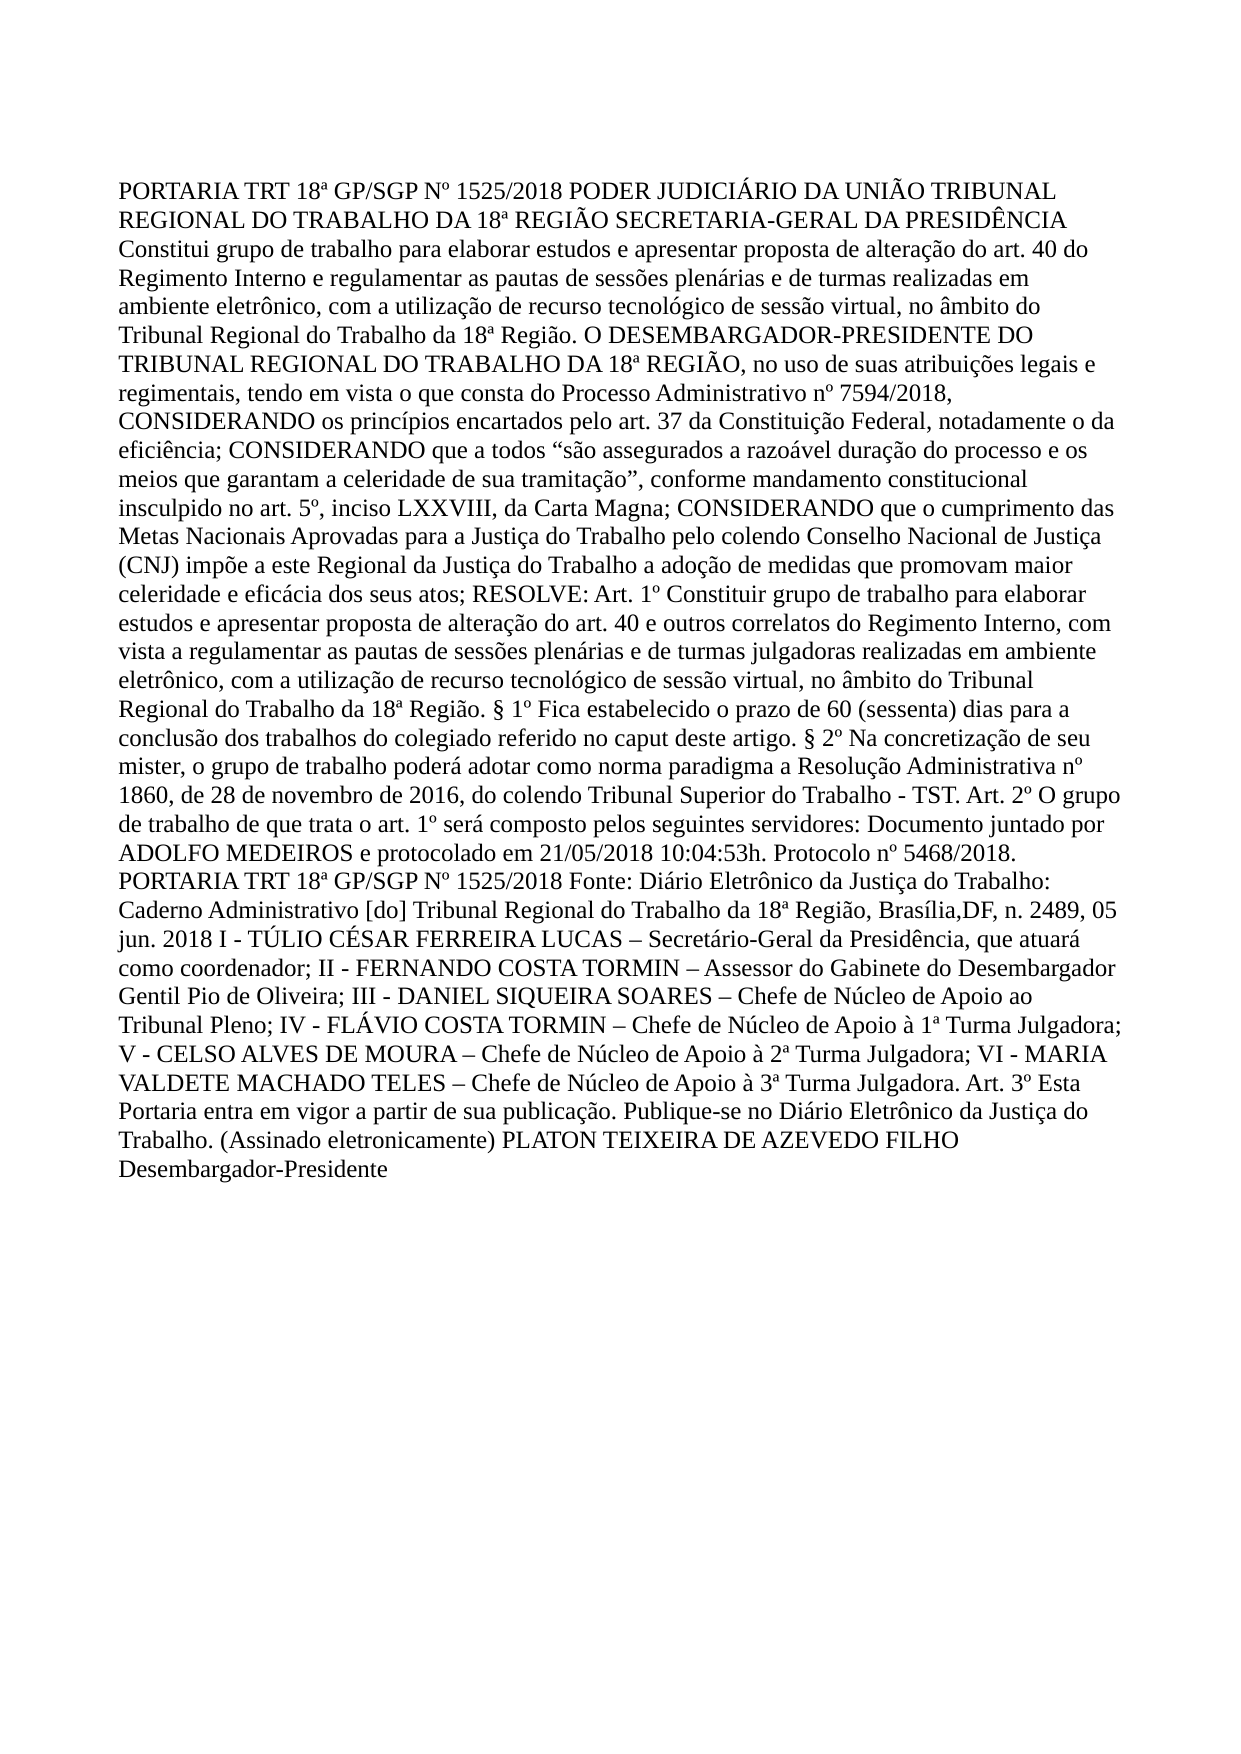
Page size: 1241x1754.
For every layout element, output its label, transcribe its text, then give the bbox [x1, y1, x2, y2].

text PORTARIA TRT 18ª GP/SGP Nº 1525/2018 PODER JUDICIÁRIO DA UNIÃO TRIBUNAL REGIONAL DO TRABALHO DA 18ª REGIÃO SECRETARIA-GERAL DA PRESIDÊNCIA Constitui grupo de trabalho para elaborar estudos e apresentar proposta de alteração do art. 40 do Regimento Interno e regulamentar as pautas de sessões plenárias e de turmas realizadas em ambiente eletrônico, com a utilização de recurso tecnológico de sessão virtual, no âmbito do Tribunal Regional do Trabalho da 18ª Região. O DESEMBARGADOR-PRESIDENTE DO TRIBUNAL REGIONAL DO TRABALHO DA 18ª REGIÃO, no uso de suas atribuições legais e regimentais, tendo em vista o que consta do Processo Administrativo nº 7594/2018, CONSIDERANDO os princípios encartados pelo art. 37 da Constituição Federal, notadamente o da eficiência; CONSIDERANDO que a todos “são assegurados a razoável duração do processo e os meios que garantam a celeridade de sua tramitação”, conforme mandamento constitucional insculpido no art. 5º, inciso LXXVIII, da Carta Magna; CONSIDERANDO que o cumprimento das Metas Nacionais Aprovadas para a Justiça do Trabalho pelo colendo Conselho Nacional de Justiça (CNJ) impõe a este Regional da Justiça do Trabalho a adoção de medidas que promovam maior celeridade e eficácia dos seus atos; RESOLVE: Art. 1º Constituir grupo de trabalho para elaborar estudos e apresentar proposta de alteração do art. 40 e outros correlatos do Regimento Interno, com vista a regulamentar as pautas de sessões plenárias e de turmas julgadoras realizadas em ambiente eletrônico, com a utilização de recurso tecnológico de sessão virtual, no âmbito do Tribunal Regional do Trabalho da 18ª Região. § 1º Fica estabelecido o prazo de 60 (sessenta) dias para a conclusão dos trabalhos do colegiado referido no caput deste artigo. § 2º Na concretização de seu mister, o grupo de trabalho poderá adotar como norma paradigma a Resolução Administrativa nº 1860, de 28 de novembro de 2016, do colendo Tribunal Superior do Trabalho - TST. Art. 2º O grupo de trabalho de que trata o art. 1º será composto pelos seguintes servidores: Documento juntado por ADOLFO MEDEIROS e protocolado em 21/05/2018 10:04:53h. Protocolo nº 5468/2018. PORTARIA TRT 18ª GP/SGP Nº 1525/2018 Fonte: Diário Eletrônico da Justiça do Trabalho: Caderno Administrativo [do] Tribunal Regional do Trabalho da 18ª Região, Brasília,DF, n. 2489, 05 jun. 2018 I - TÚLIO CÉSAR FERREIRA LUCAS – Secretário-Geral da Presidência, que atuará como coordenador; II - FERNANDO COSTA TORMIN – Assessor do Gabinete do Desembargador Gentil Pio de Oliveira; III - DANIEL SIQUEIRA SOARES – Chefe de Núcleo de Apoio ao Tribunal Pleno; IV - FLÁVIO COSTA TORMIN – Chefe de Núcleo de Apoio à 1ª Turma Julgadora; V - CELSO ALVES DE MOURA – Chefe de Núcleo de Apoio à 2ª Turma Julgadora; VI - MARIA VALDETE MACHADO TELES – Chefe de Núcleo de Apoio à 3ª Turma Julgadora. Art. 3º Esta Portaria entra em vigor a partir de sua publicação. Publique-se no Diário Eletrônico da Justiça do Trabalho. (Assinado eletronicamente) PLATON TEIXEIRA DE AZEVEDO FILHO Desembargador-Presidente [118, 176, 1122, 1183]
